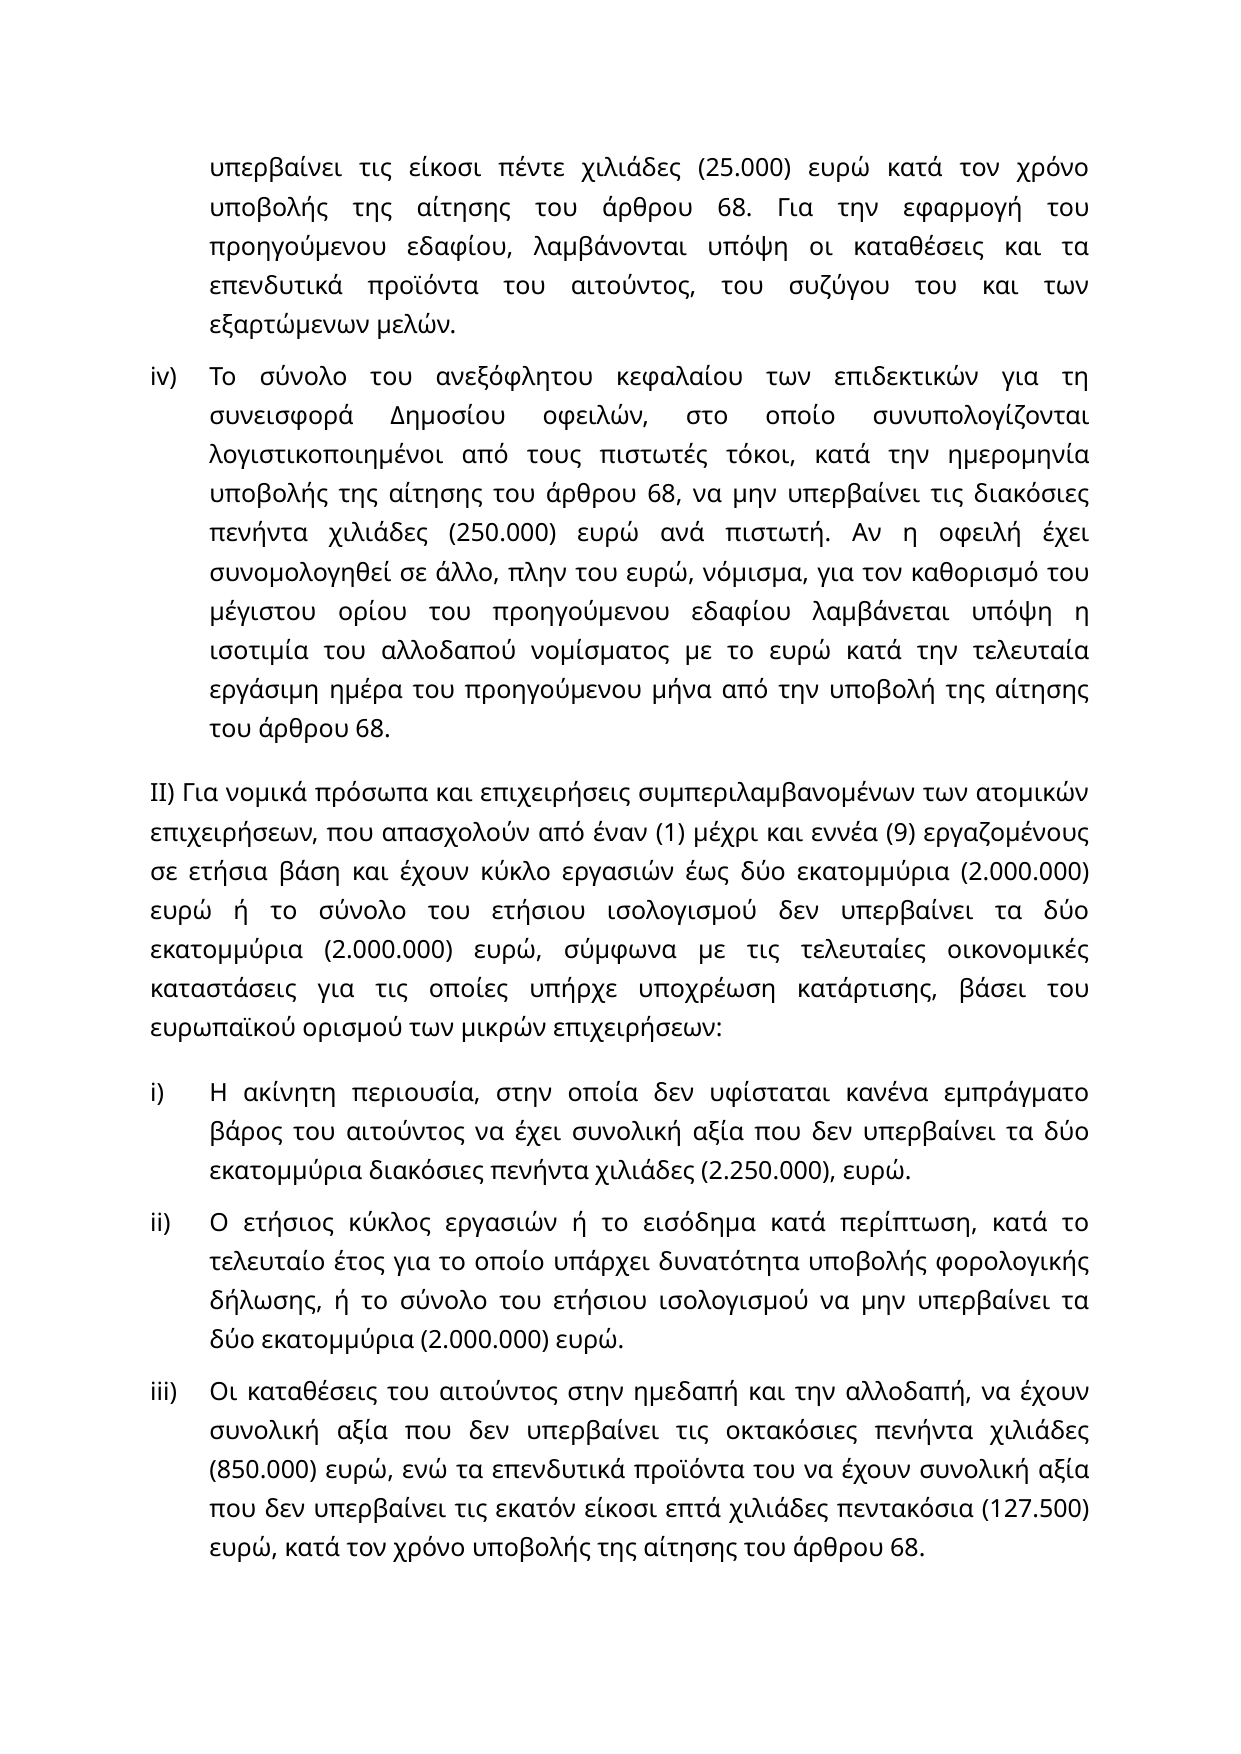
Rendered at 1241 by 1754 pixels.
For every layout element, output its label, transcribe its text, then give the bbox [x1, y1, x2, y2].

list i) Η ακίνητη περιουσία, στην οποία δεν υφίσταται κανένα εμπράγματο βάρος του αιτούντος να έχει συνολική αξία που δεν υπερβαίνει τα δύο εκατομμύρια διακόσιες πενήντα χιλιάδες (2.250.000), ευρώ. [150, 1074, 1090, 1187]
list iv) Το σύνολο του ανεξόφλητου κεφαλαίου των επιδεκτικών για τη συνεισφορά Δημοσίου οφειλών, στο οποίο συνυπολογίζονται λογιστικοποιημένοι από τους πιστωτές τόκοι, κατά την ημερομηνία υποβολής της αίτησης του άρθρου 68, να μην υπερβαίνει τις διακόσιες πενήντα χιλιάδες (250.000) ευρώ ανά πιστωτή. Αν η οφειλή έχει συνομολογηθεί σε άλλο, πλην του ευρώ, νόμισμα, για τον καθορισμό του μέγιστου ορίου του προηγούμενου εδαφίου λαμβάνεται υπόψη η ισοτιμία του αλλοδαπού νομίσματος με το ευρώ κατά την τελευταία εργάσιμη ημέρα του προηγούμενου μήνα από την υποβολή της αίτησης του άρθρου 68. [150, 358, 1090, 745]
list υπερβαίνει τις είκοσι πέντε χιλιάδες (25.000) ευρώ κατά τον χρόνο υποβολής της αίτησης του άρθρου 68. Για την εφαρμογή του προηγούμενου εδαφίου, λαμβάνονται υπόψη οι καταθέσεις και τα επενδυτικά προϊόντα του αιτούντος, του συζύγου του και των εξαρτώμενων μελών. [150, 150, 1090, 341]
list ii) O ετήσιος κύκλος εργασιών ή το εισόδημα κατά περίπτωση, κατά το τελευταίο έτος για το οποίο υπάρχει δυνατότητα υποβολής φορολογικής δήλωσης, ή το σύνολο του ετήσιου ισολογισμού να μην υπερβαίνει τα δύο εκατομμύρια (2.000.000) ευρώ. [150, 1204, 1090, 1356]
list iii) Οι καταθέσεις του αιτούντος στην ημεδαπή και την αλλοδαπή, να έχουν συνολική αξία που δεν υπερβαίνει τις οκτακόσιες πενήντα χιλιάδες (850.000) ευρώ, ενώ τα επενδυτικά προϊόντα του να έχουν συνολική αξία που δεν υπερβαίνει τις εκατόν είκοσι επτά χιλιάδες πεντακόσια (127.500) ευρώ, κατά τον χρόνο υποβολής της αίτησης του άρθρου 68. [150, 1373, 1090, 1564]
text ΙΙ) Για νομικά πρόσωπα και επιχειρήσεις συμπεριλαμβανομένων των ατομικών επιχειρήσεων, που απασχολούν από έναν (1) μέχρι και εννέα (9) εργαζομένους σε ετήσια βάση και έχουν κύκλο εργασιών έως δύο εκατομμύρια (2.000.000) ευρώ ή το σύνολο του ετήσιου ισολογισμού δεν υπερβαίνει τα δύο εκατομμύρια (2.000.000) ευρώ, σύμφωνα με τις τελευταίες οικονομικές καταστάσεις για τις οποίες υπήρχε υποχρέωση κατάρτισης, βάσει του ευρωπαϊκού ορισμού των μικρών επιχειρήσεων: [150, 775, 1090, 1044]
